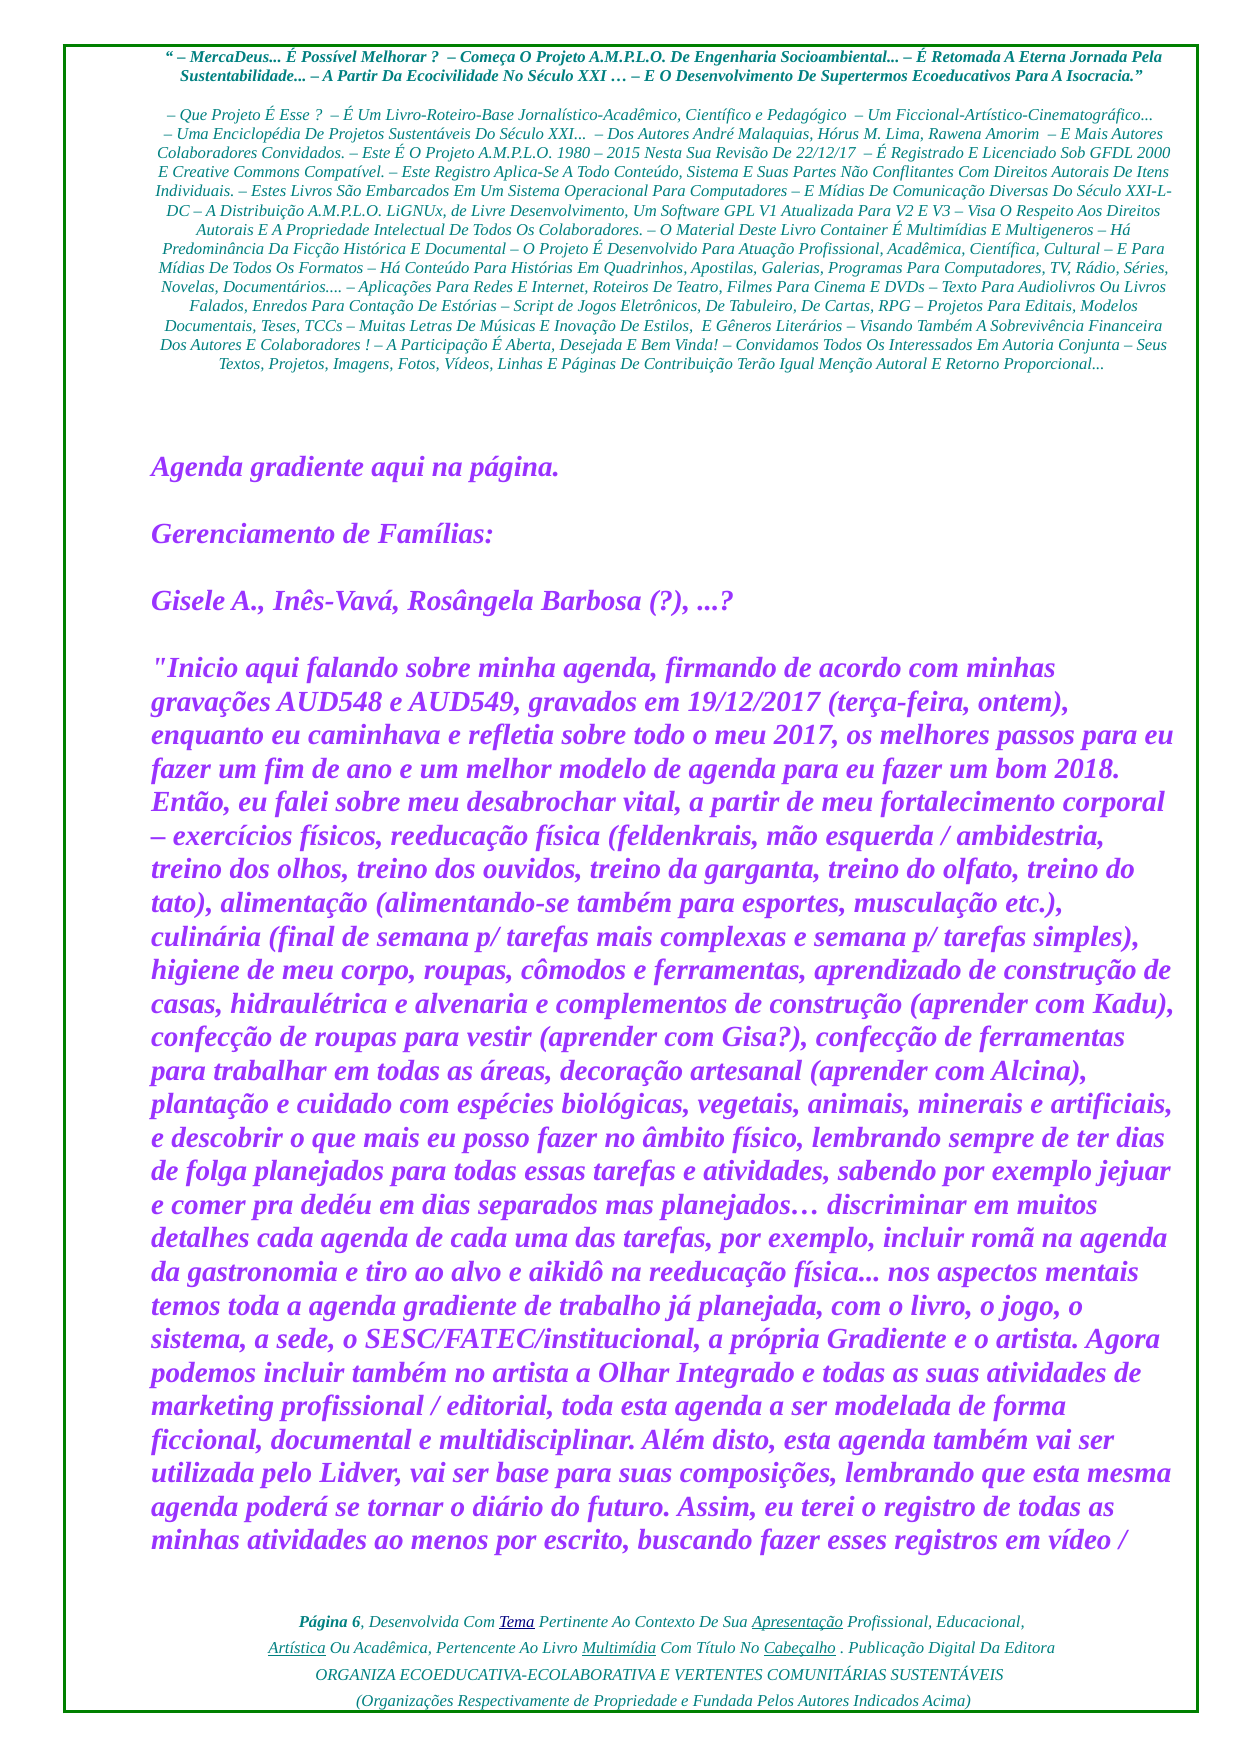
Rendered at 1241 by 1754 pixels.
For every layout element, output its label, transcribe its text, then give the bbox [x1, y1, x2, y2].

text "Inicio aqui falando sobre minha agenda, firmando de acordo com minhas gravações AUD548 e AUD549, gravados em 19/12/2017 (terça-feira, ontem), enquanto eu caminhava e refletia sobre todo o meu 2017, os melhores passos para eu fazer um fim de ano e um melhor modelo de agenda para eu fazer um bom 2018. Então, eu falei sobre meu desabrochar vital, a partir de meu fortalecimento corporal – exercícios físicos, reeducação física (feldenkrais, mão esquerda / ambidestria, treino dos olhos, treino dos ouvidos, treino da garganta, treino do olfato, treino do tato), alimentação (alimentando-se também para esportes, musculação etc.), culinária (final de semana p/ tarefas mais complexas e semana p/ tarefas simples), higiene de meu corpo, roupas, cômodos e ferramentas, aprendizado de construção de casas, hidraulétrica e alvenaria e complementos de construção (aprender com Kadu), confecção de roupas para vestir (aprender com Gisa?), confecção de ferramentas para trabalhar em todas as áreas, decoração artesanal (aprender com Alcina), plantação e cuidado com espécies biológicas, vegetais, animais, minerais e artificiais, e descobrir o que mais eu posso fazer no âmbito físico, lembrando sempre de ter dias de folga planejados para todas essas tarefas e atividades, sabendo por exemplo jejuar e comer pra dedéu em dias separados mas planejados… discriminar em muitos detalhes cada agenda de cada uma das tarefas, por exemplo, incluir romã na agenda da gastronomia e tiro ao alvo e aikidô na reeducação física... nos aspectos mentais temos toda a agenda gradiente de trabalho já planejada, com o livro, o jogo, o sistema, a sede, o SESC/FATEC/institucional, a própria Gradiente e o artista. Agora podemos incluir também no artista a Olhar Integrado e todas as suas atividades de marketing profissional / editorial, toda esta agenda a ser modelada de forma ficcional, documental e multidisciplinar. Além disto, esta agenda também vai ser utilizada pelo Lidver, vai ser base para suas composições, lembrando que esta mesma agenda poderá se tornar o diário do futuro. Assim, eu terei o registro de todas as minhas atividades ao menos por escrito, buscando fazer esses registros em vídeo / [151, 650, 1178, 1556]
text Gisele A., Inês-Vavá, Rosângela Barbosa (?), ...? [151, 583, 1178, 617]
text Agenda gradiente aqui na página. [151, 449, 1178, 483]
text Gerenciamento de Famílias: [151, 516, 1178, 550]
